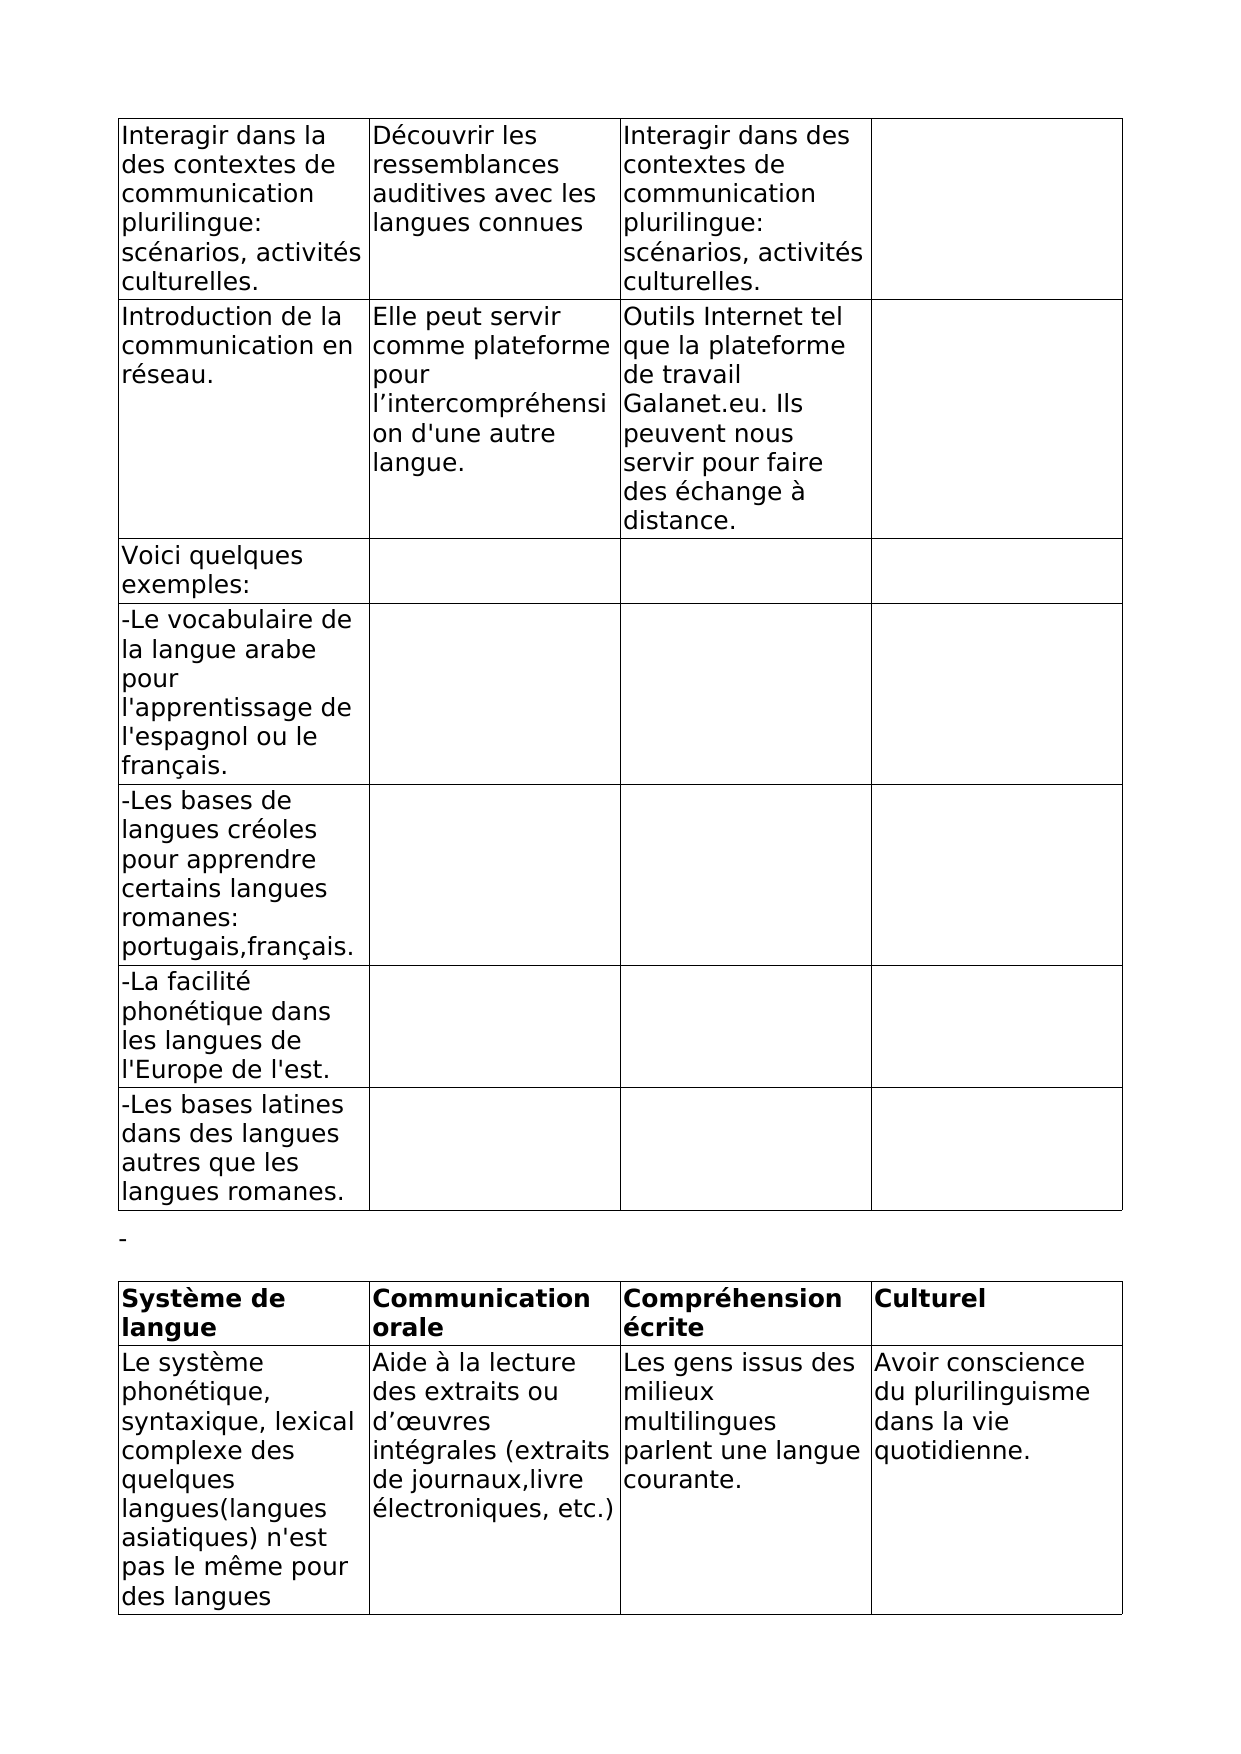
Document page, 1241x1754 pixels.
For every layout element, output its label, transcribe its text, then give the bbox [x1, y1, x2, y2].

table_cell [621, 539, 871, 603]
table_cell [872, 604, 1122, 783]
table_cell Voici quelques exemples: [119, 539, 369, 603]
table_cell Avoir conscience du plurilinguisme dans la vie quotidienne. [872, 1346, 1122, 1614]
table_cell [370, 1088, 620, 1210]
table_cell -Le vocabulaire de la langue arabe pour l'apprentissage de l'espagnol ou le français. [119, 604, 369, 783]
table_cell [370, 966, 620, 1087]
table_cell [621, 604, 871, 783]
table_header Communication orale [370, 1282, 620, 1345]
table_cell [621, 966, 871, 1087]
table_cell Les gens issus des milieux multilingues parlent une langue courante. [621, 1346, 871, 1614]
table_cell [872, 539, 1122, 603]
table_header Système de langue [119, 1282, 369, 1345]
table_cell Interagir dans la des contextes de communication plurilingue: scénarios, activités culturelles. [119, 119, 369, 299]
table_cell Elle peut servir comme plateforme pour l’intercompréhension d'une autre langue. [370, 300, 620, 538]
table_cell -Les bases latines dans des langues autres que les langues romanes. [119, 1088, 369, 1210]
table_cell [621, 785, 871, 964]
table_cell [370, 604, 620, 783]
table_header Culturel [872, 1282, 1122, 1345]
table_cell [872, 300, 1122, 538]
table_cell Introduction de la communication en réseau. [119, 300, 369, 538]
table_cell [370, 539, 620, 603]
table_cell Le système phonétique, syntaxique, lexical complexe des quelques langues(langues asiatiques) n'est pas le même pour des langues [119, 1346, 369, 1614]
table_cell -Les bases de langues créoles pour apprendre certains langues romanes: portugais,français. [119, 785, 369, 964]
table_cell -La facilité phonétique dans les langues de l'Europe de l'est. [119, 966, 369, 1087]
table_cell Découvrir les ressemblances auditives avec les langues connues [370, 119, 620, 299]
table_cell [872, 119, 1122, 299]
table_cell [872, 785, 1122, 964]
table_header Compréhension écrite [621, 1282, 871, 1345]
table_cell Outils Internet tel que la plateforme de travail Galanet.eu. Ils peuvent nous servir pour faire des échange à distance. [621, 300, 871, 538]
table_cell Interagir dans des contextes de communication plurilingue: scénarios, activités culturelles. [621, 119, 871, 299]
table_cell Aide à la lecture des extraits ou d’œuvres intégrales (extraits de journaux,livre électroniques, etc.) [370, 1346, 620, 1614]
table_cell [872, 966, 1122, 1087]
text - [118, 1224, 1122, 1254]
table_cell [621, 1088, 871, 1210]
table_cell [370, 785, 620, 964]
table_cell [872, 1088, 1122, 1210]
